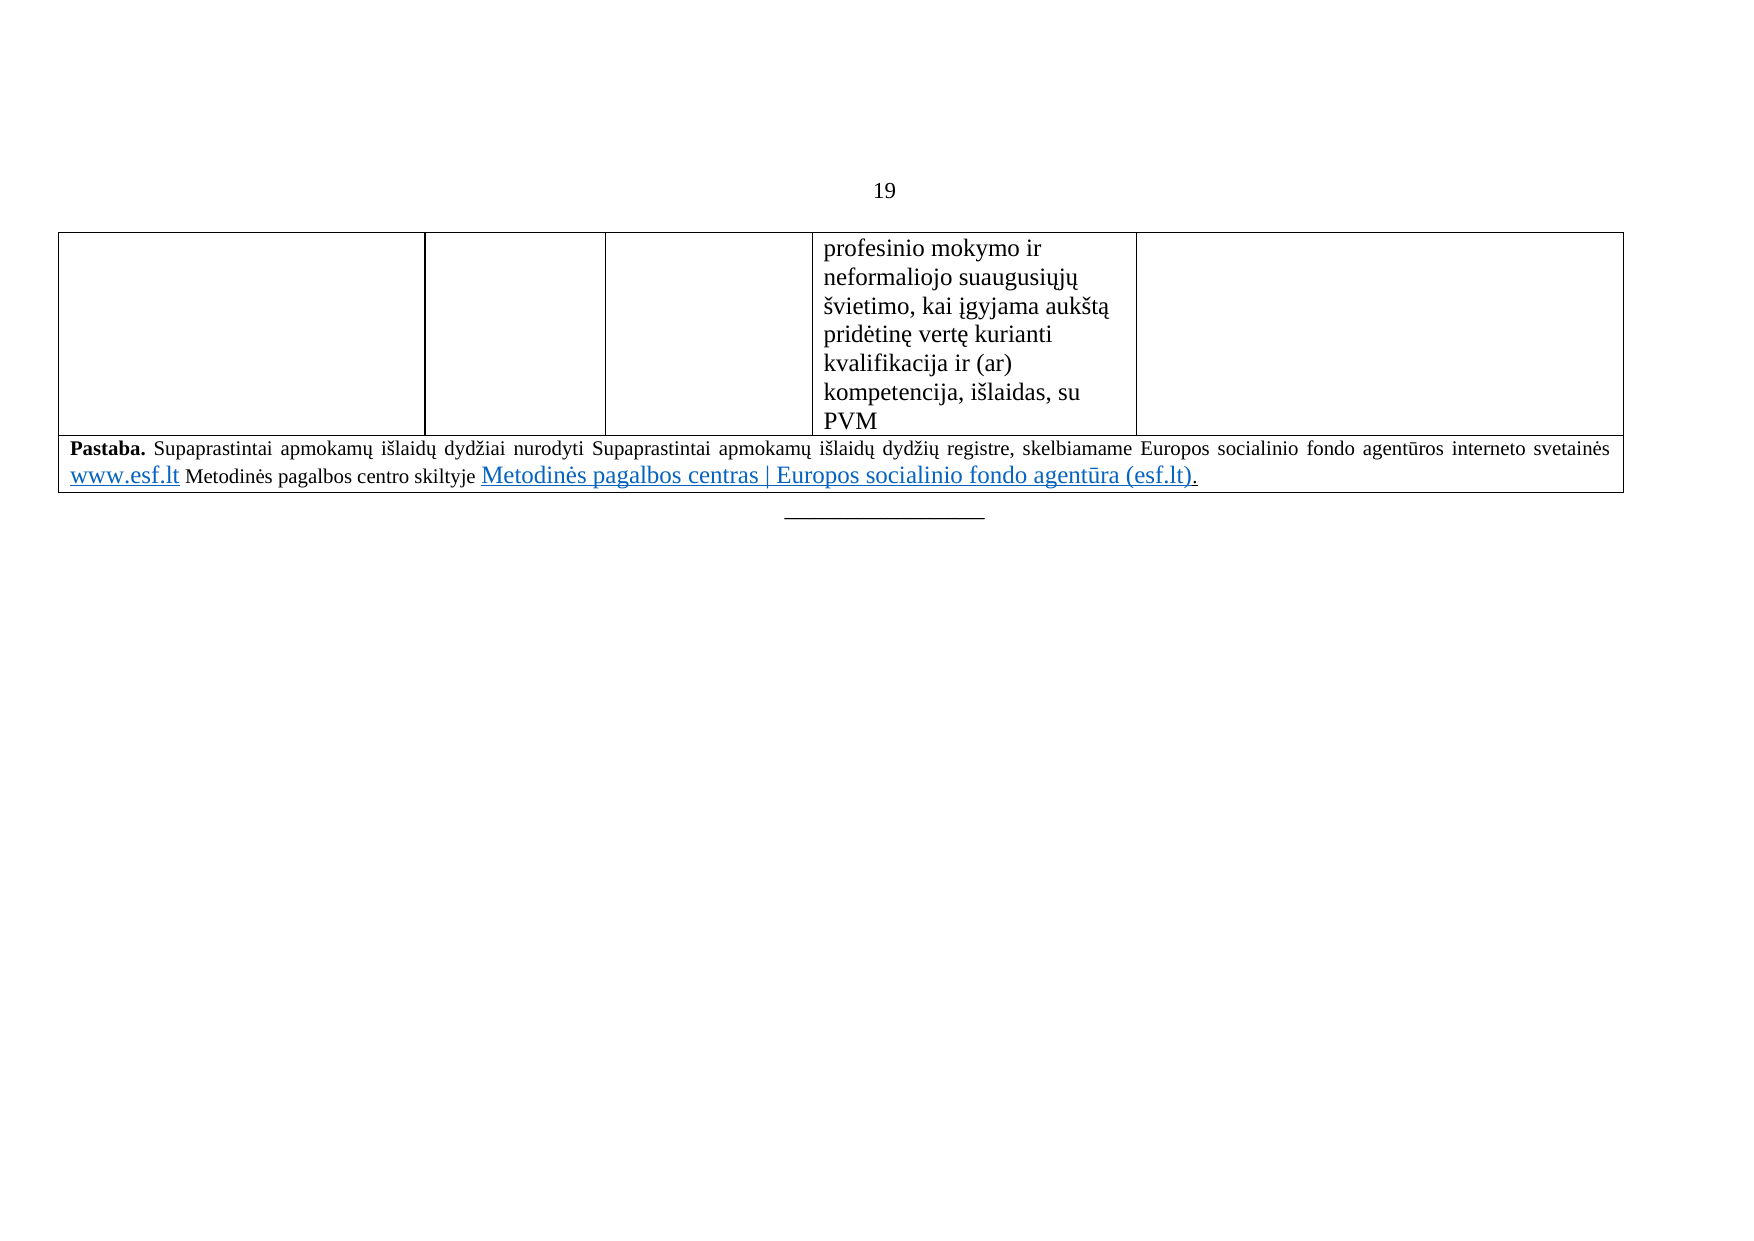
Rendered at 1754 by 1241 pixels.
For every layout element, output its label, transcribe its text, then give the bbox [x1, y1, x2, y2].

table_cell - [1137, 233, 1623, 434]
table_cell profesinio mokymo ir neformaliojo suaugusiųjų švietimo, kai įgyjama aukštą pridėtinę vertę kurianti kvalifikacija ir (ar) kompetencija, išlaidas, su PVM [813, 233, 1136, 434]
table_cell [426, 233, 605, 434]
text ________________ [118, 493, 1651, 522]
table_cell Pastaba. Supaprastintai apmokamų išlaidų dydžiai nurodyti Supaprastintai apmokamų išlaidų dydžių registre, skelbiamame Europos socialinio fondo agentūros interneto svetainės www.esf.lt Metodinės pagalbos centro skiltyje Metodinės pagalbos centras | Europos socialinio fondo agentūra (esf.lt). [59, 436, 1623, 492]
table_cell [59, 233, 424, 434]
table_cell - [606, 233, 812, 434]
